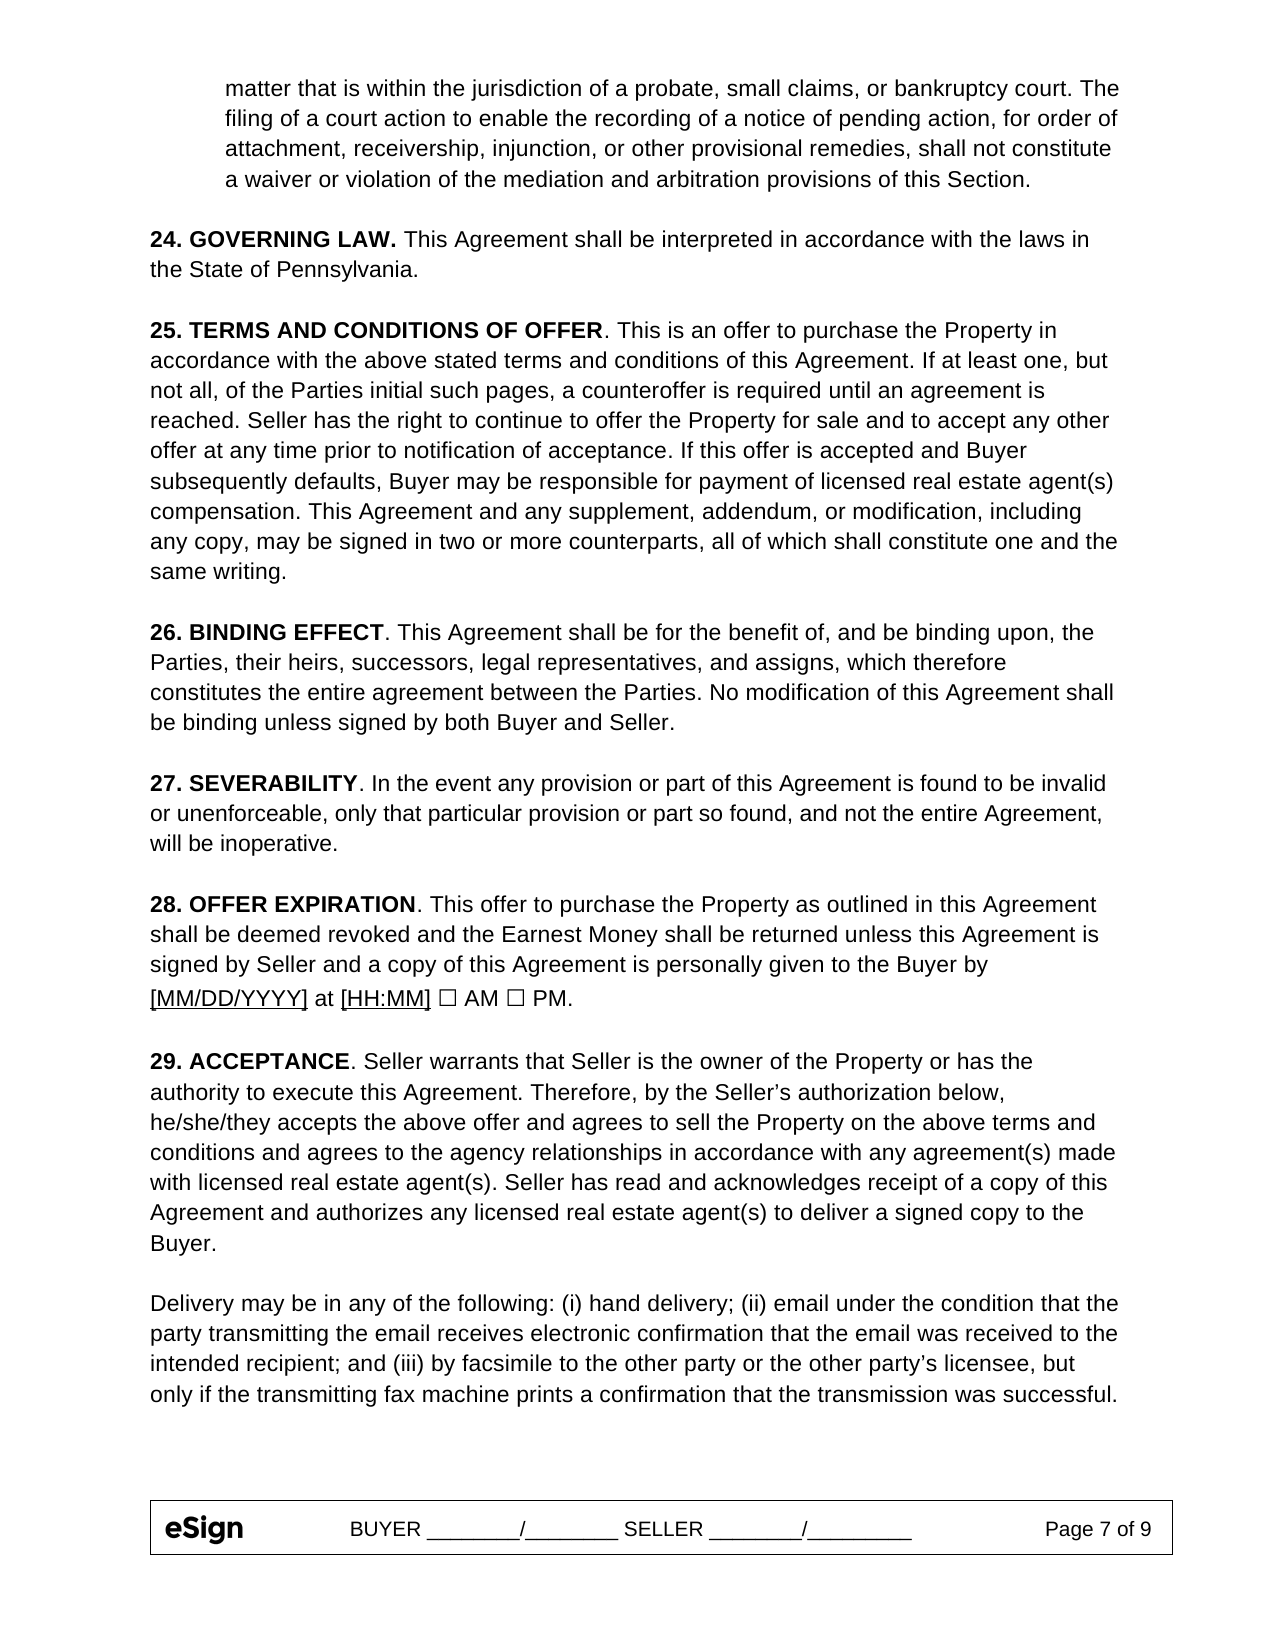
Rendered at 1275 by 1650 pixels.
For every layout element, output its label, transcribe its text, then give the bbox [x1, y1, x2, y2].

text 24. GOVERNING LAW. This Agreement shall be interpreted in accordance with the laws in the State of Pennsylvania. [150, 226, 1125, 283]
list matter that is within the jurisdiction of a probate, small claims, or bankruptcy court. The filing of a court action to enable the recording of a notice of pending action, for order of attachment, receivership, injunction, or other provisional remedies, shall not constitute a waiver or violation of the mediation and arbitration provisions of this Section. [225, 75, 1125, 192]
text 26. BINDING EFFECT. This Agreement shall be for the benefit of, and be binding upon, the Parties, their heirs, successors, legal representatives, and assigns, which therefore constitutes the entire agreement between the Parties. No modification of this Agreement shall be binding unless signed by both Buyer and Seller. [150, 619, 1125, 736]
text 28. OFFER EXPIRATION. This offer to purchase the Property as outlined in this Agreement shall be deemed revoked and the Earnest Money shall be returned unless this Agreement is signed by Seller and a copy of this Agreement is personally given to the Buyer by [MM/DD/YYYY] at [HH:MM] ☐ AM ☐ PM. [150, 891, 1125, 1013]
text 27. SEVERABILITY. In the event any provision or part of this Agreement is found to be invalid or unenforceable, only that particular provision or part so found, and not the entire Agreement, will be inoperative. [150, 770, 1125, 857]
text 25. TERMS AND CONDITIONS OF OFFER. This is an offer to purchase the Property in accordance with the above stated terms and conditions of this Agreement. If at least one, but not all, of the Parties initial such pages, a counteroffer is required until an agreement is reached. Seller has the right to continue to offer the Property for sale and to accept any other offer at any time prior to notification of acceptance. If this offer is accepted and Buyer subsequently defaults, Buyer may be responsible for payment of licensed real estate agent(s) compensation. This Agreement and any supplement, addendum, or modification, including any copy, may be signed in two or more counterparts, all of which shall constitute one and the same writing. [150, 317, 1125, 585]
text Delivery may be in any of the following: (i) hand delivery; (ii) email under the condition that the party transmitting the email receives electronic confirmation that the email was received to the intended recipient; and (iii) by facsimile to the other party or the other party’s licensee, but only if the transmitting fax machine prints a confirmation that the transmission was successful. [150, 1290, 1125, 1407]
text 29. ACCEPTANCE. Seller warrants that Seller is the owner of the Property or has the authority to execute this Agreement. Therefore, by the Seller’s authorization below, he/she/they accepts the above offer and agrees to sell the Property on the above terms and conditions and agrees to the agency relationships in accordance with any agreement(s) made with licensed real estate agent(s). Seller has read and acknowledges receipt of a copy of this Agreement and authorizes any licensed real estate agent(s) to deliver a signed copy to the Buyer. [150, 1048, 1125, 1256]
